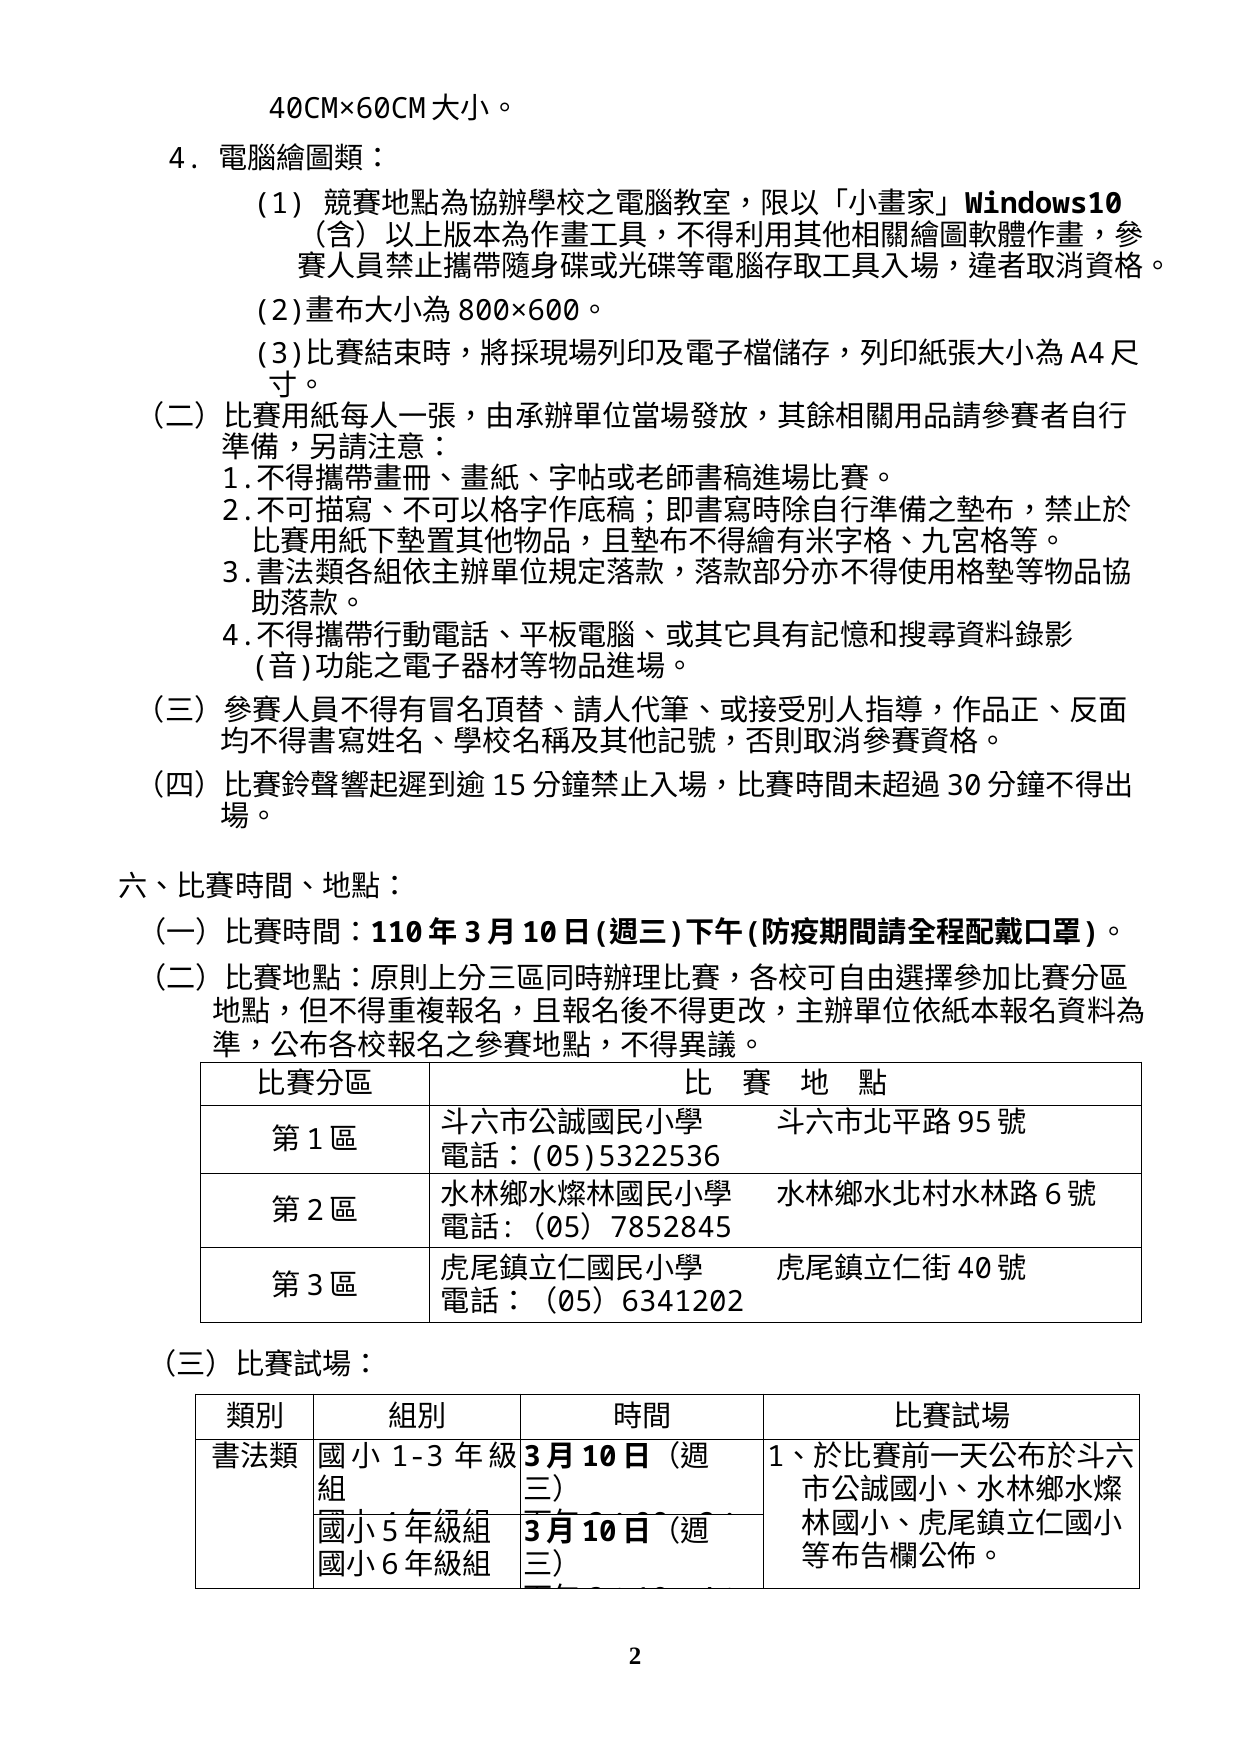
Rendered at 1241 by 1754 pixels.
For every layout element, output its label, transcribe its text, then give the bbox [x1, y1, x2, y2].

text （一）比賽時間：110年3月10日(週三)下午(防疫期間請全程配戴口罩)。 [118, 916, 1152, 949]
text 六、比賽時間、地點： [118, 870, 1152, 903]
table_cell 3月10日（週三） 下午3：10－4：00 [521, 1515, 763, 1587]
table_header 比賽試場 [764, 1395, 1139, 1439]
text （四）比賽鈴聲響起遲到逾15分鐘禁止入場，比賽時間未超過30分鐘不得出場。 [118, 770, 1152, 832]
text （三）參賽人員不得有冒名頂替、請人代筆、或接受別人指導，作品正、反面均不得書寫姓名、學校名稱及其他記號，否則取消參賽資格。 [118, 695, 1152, 757]
text 3.書法類各組依主辦單位規定落款，落款部分亦不得使用格墊等物品協 助落款。 [221, 557, 1152, 620]
table_header 比 賽 地 點 [430, 1063, 1141, 1104]
text （二）比賽用紙每人一張，由承辦單位當場發放，其餘相關用品請參賽者自行準備，另請注意： [118, 401, 1152, 464]
table_header 比賽分區 [201, 1063, 429, 1104]
table_cell 第1區 [201, 1106, 429, 1173]
table_cell 國小5年級組 國小6年級組 [314, 1515, 520, 1587]
table_cell 書法類 [196, 1440, 313, 1587]
text (2)畫布大小為800×600。 [218, 295, 1152, 326]
table_cell 第3區 [201, 1248, 429, 1322]
table_header 類別 [196, 1395, 313, 1439]
table_cell 水林鄉水燦林國民小學 水林鄉水北村水林路6號 電話:（05）7852845 [430, 1174, 1141, 1247]
text （二）比賽地點：原則上分三區同時辦理比賽，各校可自由選擇參加比賽分區地點，但不得重複報名，且報名後不得更改，主辦單位依紙本報名資料為準，公布各校報名之參賽地點，不得異議。 [137, 962, 1152, 1062]
table_cell 國小1-3年級組 國小4年級組 [314, 1440, 520, 1514]
text (3)比賽結束時，將採現場列印及電子檔儲存，列印紙張大小為A4尺寸。 [218, 339, 1152, 401]
table_cell 虎尾鎮立仁國民小學 虎尾鎮立仁街40號 電話：（05）6341202 [430, 1248, 1141, 1322]
text 1.不得攜帶畫冊、畫紙、字帖或老師書稿進場比賽。 [221, 464, 1152, 495]
table_cell 3月10日（週三） 下午2：00－2：50 [521, 1440, 763, 1514]
text 4.不得攜帶行動電話、平板電腦、或其它具有記憶和搜尋資料錄影 (音)功能之電子器材等物品進場。 [221, 620, 1152, 682]
text 2.不可描寫、不可以格字作底稿；即書寫時除自行準備之墊布，禁止於比賽用紙下墊置其他物品，且墊布不得繪有米字格、九宮格等。 [221, 495, 1152, 557]
table_header 時間 [521, 1395, 763, 1439]
text (1) 競賽地點為協辦學校之電腦教室，限以「小畫家」Windows10（含）以上版本為作畫工具，不得利用其他相關繪圖軟體作畫，參賽人員禁止攜帶隨身碟或光碟等電腦存取工具入場，違者取消資格。 [218, 189, 1152, 282]
table_cell 斗六市公誠國民小學 斗六市北平路95號 電話：(05)5322536 [430, 1106, 1141, 1173]
list 40CM×60CM大小。 [168, 89, 1152, 126]
text （三）比賽試場： [118, 1348, 1152, 1381]
table_cell 1、於比賽前一天公布於斗六市公誠國小、水林鄉水燦林國小、虎尾鎮立仁國小等布告欄公佈。 [764, 1440, 1139, 1587]
table_header 組別 [314, 1395, 520, 1439]
table_cell 第2區 [201, 1174, 429, 1247]
list 電腦繪圖類： [168, 139, 1152, 176]
